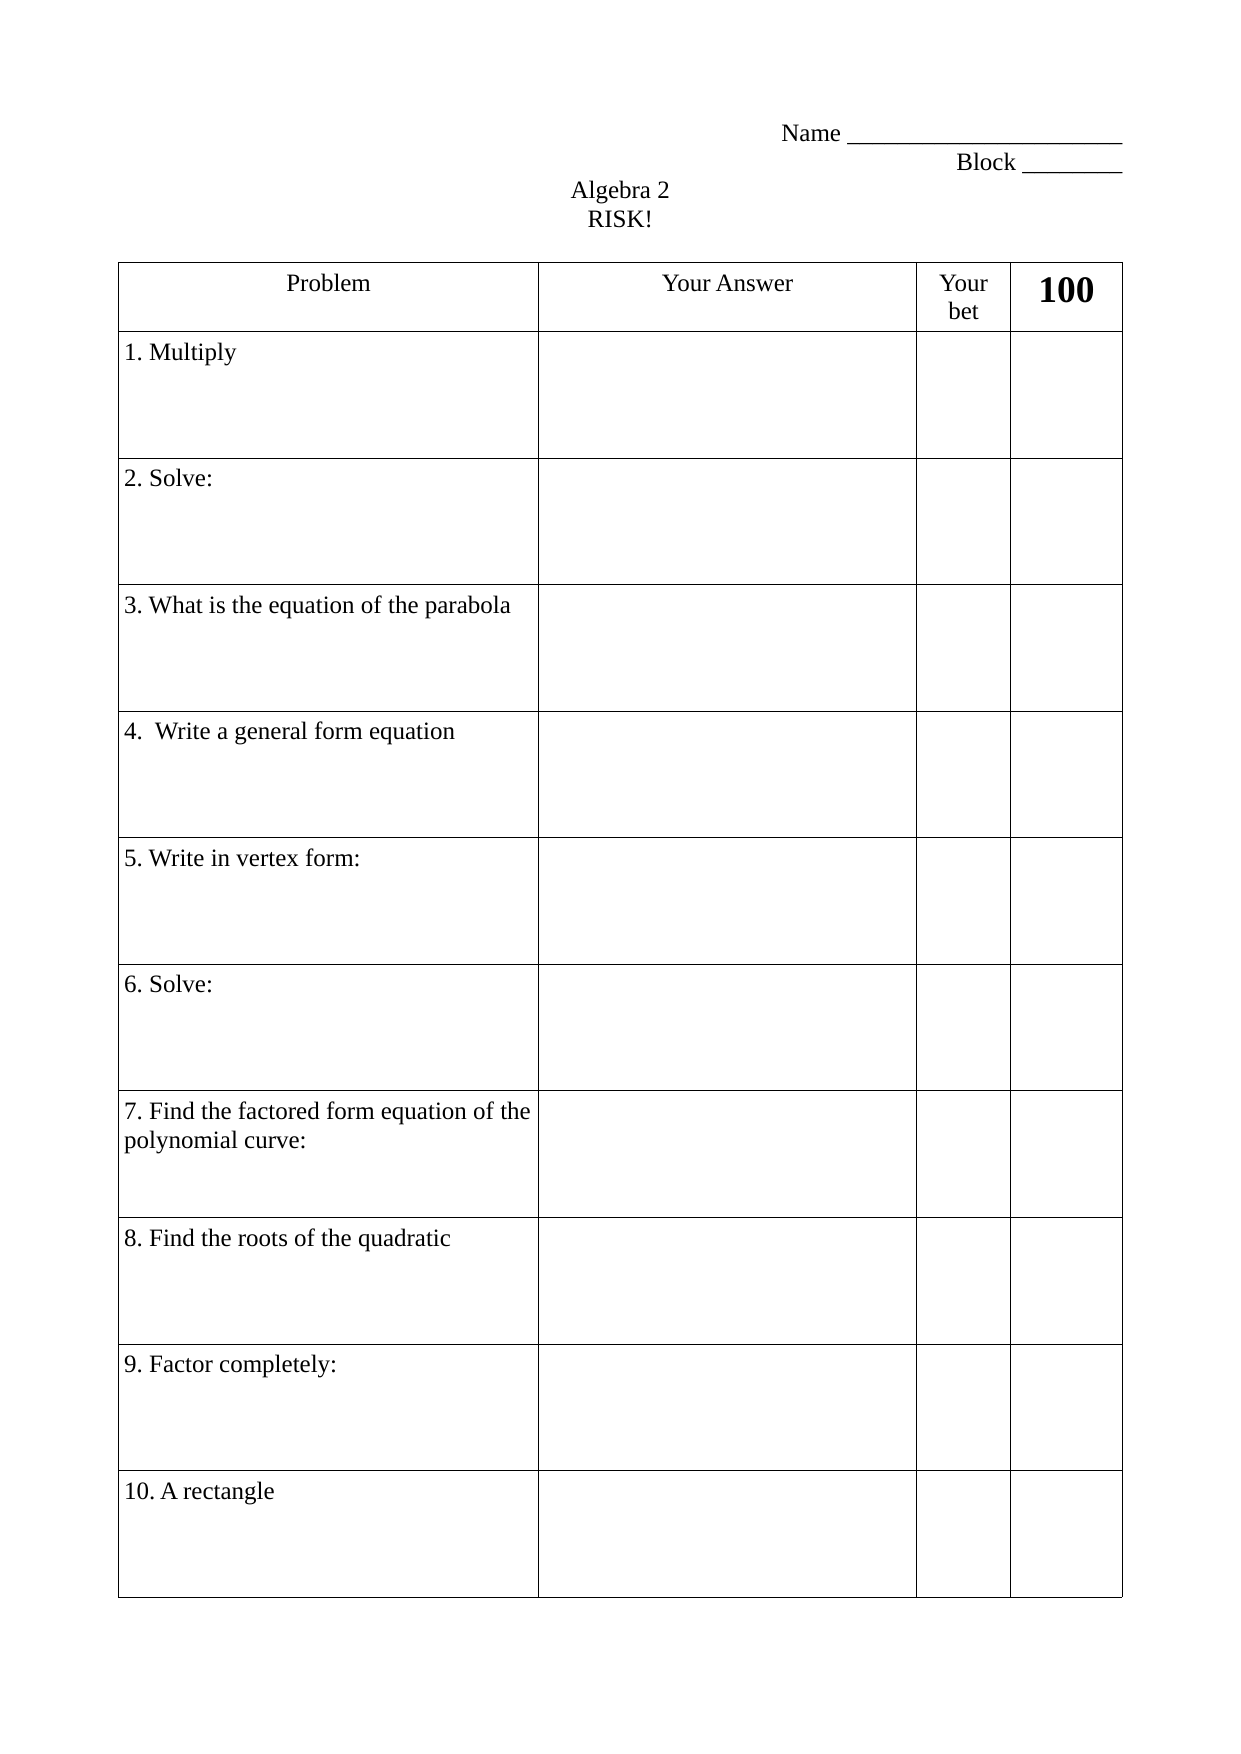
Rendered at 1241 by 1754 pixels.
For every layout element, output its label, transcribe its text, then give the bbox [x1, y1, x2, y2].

table_cell 7. Find the factored form equation of the polynomial curve: [119, 1091, 538, 1217]
table_cell [1011, 965, 1122, 1090]
table_cell [1011, 585, 1122, 711]
table_cell [917, 838, 1010, 964]
table_cell [539, 1091, 916, 1217]
table_cell [1011, 1218, 1122, 1343]
table_cell [917, 1345, 1010, 1470]
table_cell [1011, 712, 1122, 837]
table_cell [1011, 1091, 1122, 1217]
table_cell [539, 712, 916, 837]
text Block ________ [118, 147, 1122, 176]
table_cell 6. Solve: [119, 965, 538, 1090]
table_cell [917, 1218, 1010, 1343]
table_cell [539, 1471, 916, 1597]
table_cell [917, 459, 1010, 584]
table_cell 3. What is the equation of the parabola [119, 585, 538, 711]
table_cell 10. A rectangle [119, 1471, 538, 1597]
table_header Your Answer [539, 263, 916, 331]
table_cell [539, 459, 916, 584]
table_cell 2. Solve: [119, 459, 538, 584]
text Name ______________________ [118, 118, 1122, 147]
table_cell [917, 1471, 1010, 1597]
table_cell [539, 1345, 916, 1470]
table_cell [1011, 1471, 1122, 1597]
table_cell [1011, 838, 1122, 964]
table_cell [917, 585, 1010, 711]
table_cell [539, 838, 916, 964]
text Algebra 2 [118, 176, 1122, 204]
table_cell 1. Multiply [119, 332, 538, 457]
table_cell [917, 332, 1010, 457]
text RISK! [118, 204, 1122, 233]
table_header Your bet [917, 263, 1010, 331]
table_cell [539, 585, 916, 711]
table_cell [539, 332, 916, 457]
table_cell [917, 965, 1010, 1090]
table_header 100 [1011, 263, 1122, 331]
table_cell [539, 965, 916, 1090]
table_cell [539, 1218, 916, 1343]
table_cell [1011, 1345, 1122, 1470]
table_header Problem [119, 263, 538, 331]
table_cell 9. Factor completely: [119, 1345, 538, 1470]
table_cell [1011, 332, 1122, 457]
table_cell [917, 1091, 1010, 1217]
table_cell [1011, 459, 1122, 584]
table_cell 8. Find the roots of the quadratic [119, 1218, 538, 1343]
table_cell 4. Write a general form equation [119, 712, 538, 837]
table_cell 5. Write in vertex form: [119, 838, 538, 964]
table_cell [917, 712, 1010, 837]
